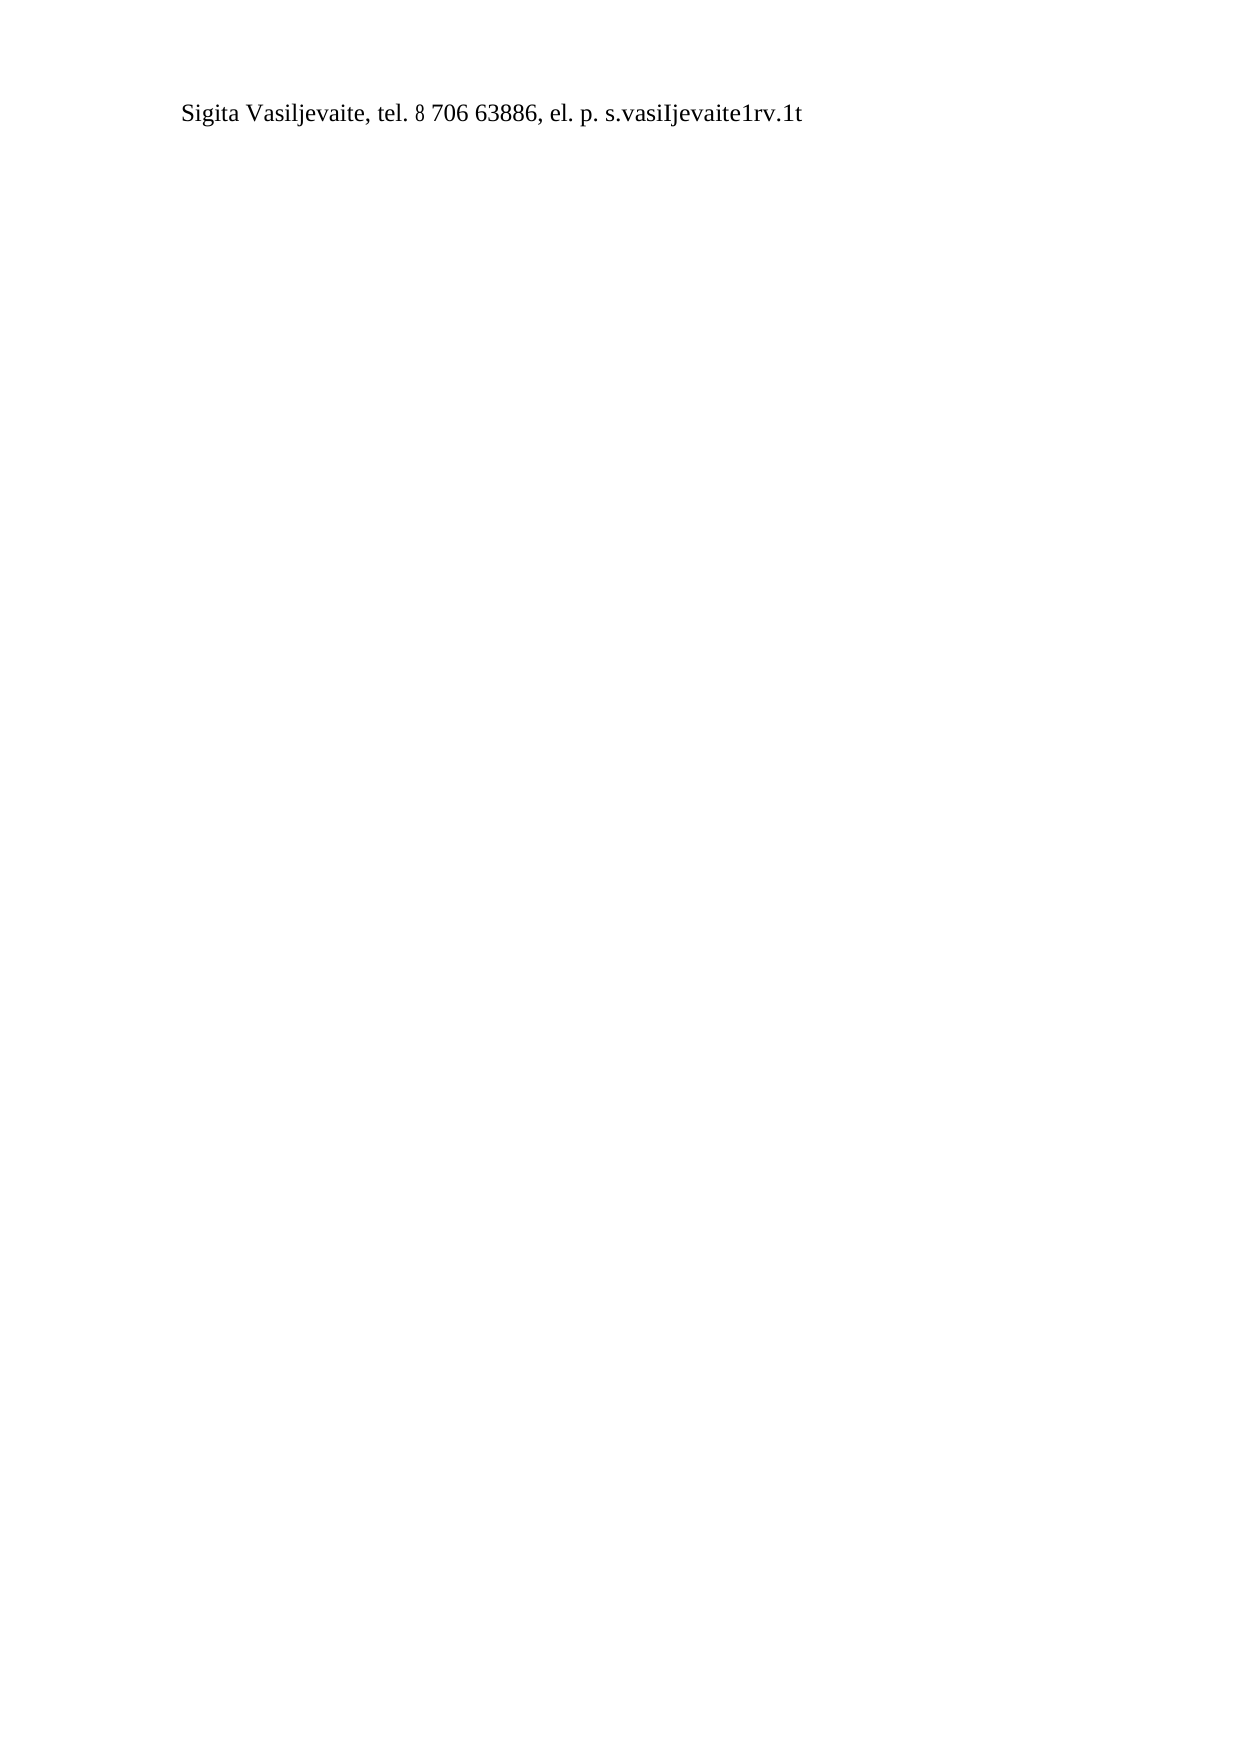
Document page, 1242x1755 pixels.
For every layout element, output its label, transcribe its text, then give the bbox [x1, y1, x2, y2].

text Sigita Vasiljevaite, tel. 8 706 63886, el. p. s.vasiIjevaite1rv.1t [181, 98, 1198, 127]
